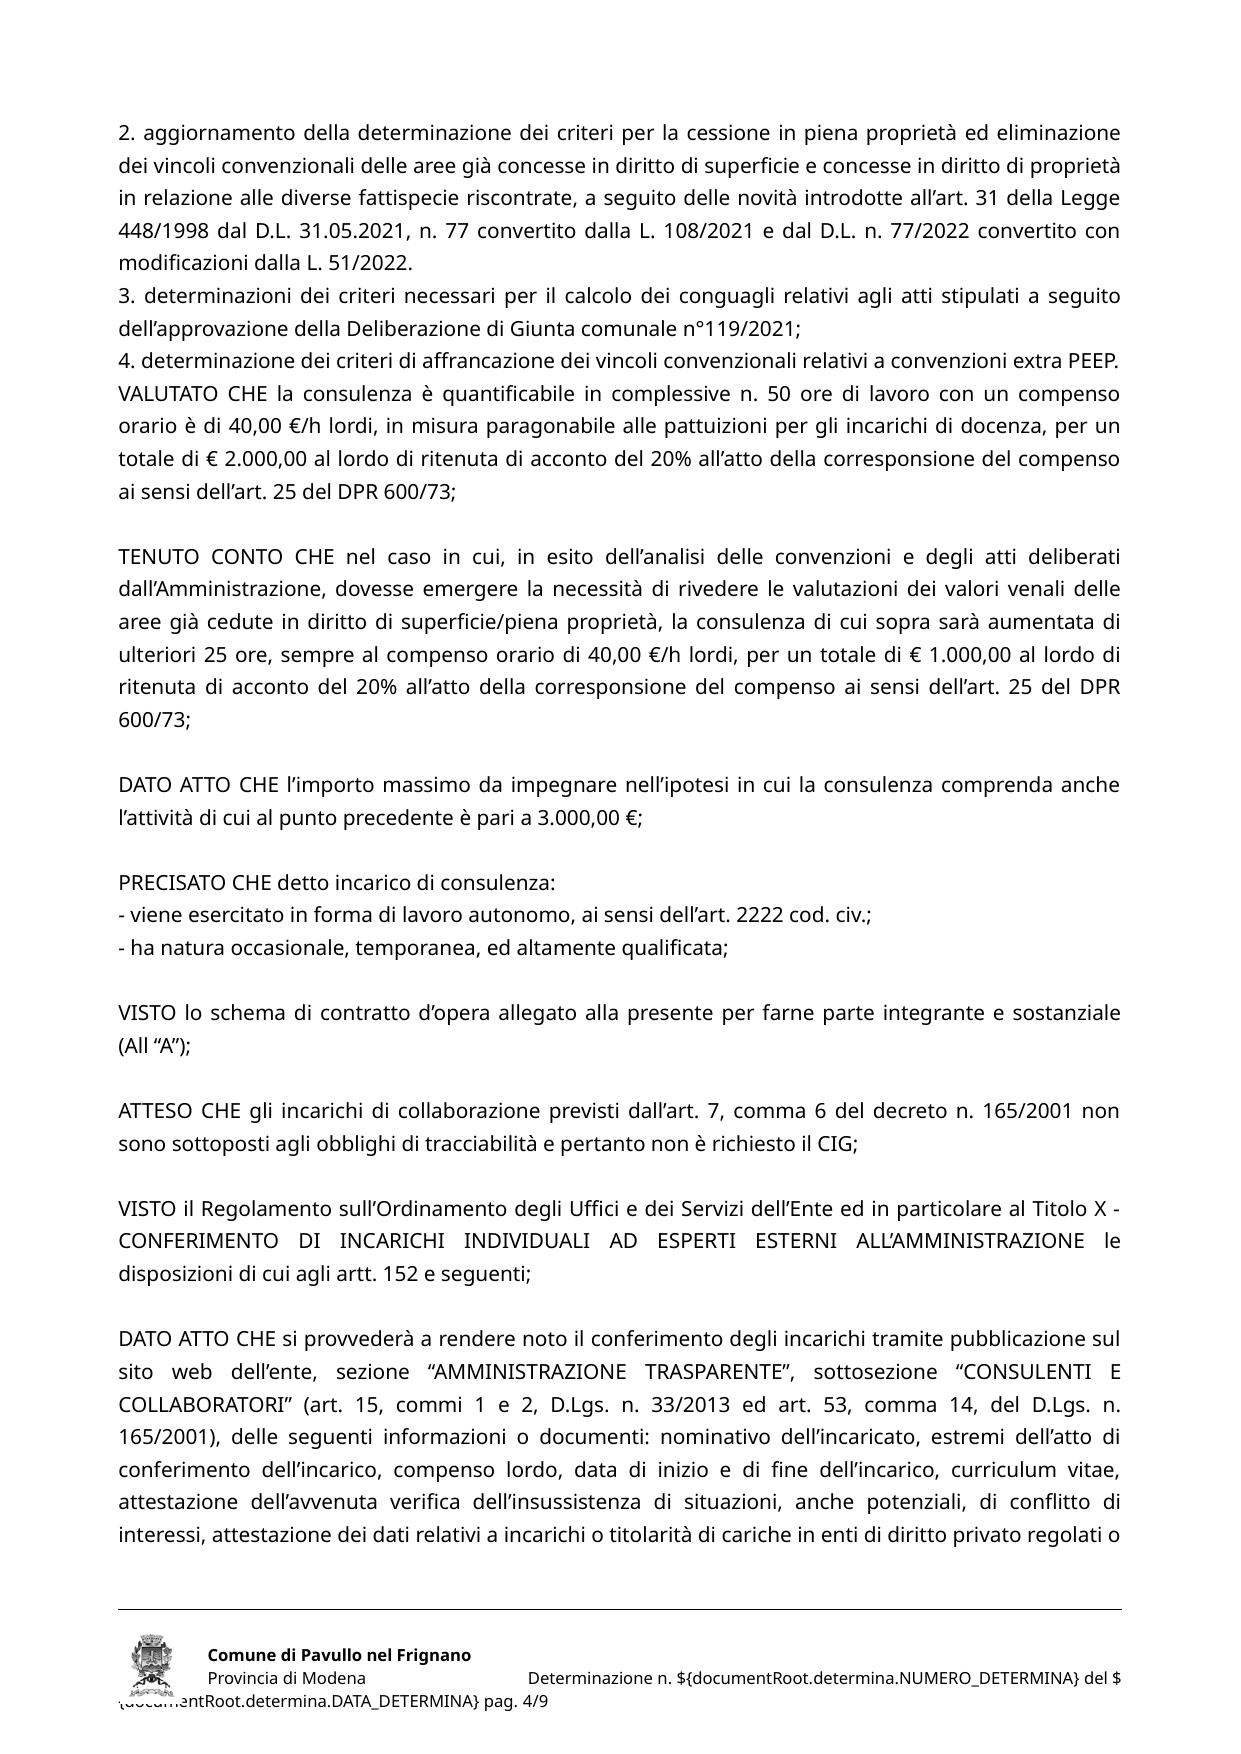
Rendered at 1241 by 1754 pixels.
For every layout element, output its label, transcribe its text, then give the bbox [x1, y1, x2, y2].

text DATO ATTO CHE si provvederà a rendere noto il conferimento degli incarichi tramite pubblicazione sul sito web dell’ente, sezione “AMMINISTRAZIONE TRASPARENTE”, sottosezione “CONSULENTI E COLLABORATORI” (art. 15, commi 1 e 2, D.Lgs. n. 33/2013 ed art. 53, comma 14, del D.Lgs. n. 165/2001), delle seguenti informazioni o documenti: nominativo dell’incaricato, estremi dell’atto di conferimento dell’incarico, compenso lordo, data di inizio e di fine dell’incarico, curriculum vitae, attestazione dell’avvenuta verifica dell’insussistenza di situazioni, anche potenziali, di conflitto di interessi, attestazione dei dati relativi a incarichi o titolarità di cariche in enti di diritto privato regolati o [118, 1324, 1122, 1548]
text DATO ATTO CHE l’importo massimo da impegnare nell’ipotesi in cui la consulenza comprenda anche l’attività di cui al punto precedente è pari a 3.000,00 €; [118, 770, 1122, 831]
text VISTO lo schema di contratto d’opera allegato alla presente per farne parte integrante e sostanziale (All “A”); [118, 998, 1122, 1059]
text ATTESO CHE gli incarichi di collaborazione previsti dall’art. 7, comma 6 del decreto n. 165/2001 non sono sottoposti agli obblighi di tracciabilità e pertanto non è richiesto il CIG; [118, 1096, 1122, 1157]
text - ha natura occasionale, temporanea, ed altamente qualificata; [118, 933, 1122, 962]
text TENUTO CONTO CHE nel caso in cui, in esito dell’analisi delle convenzioni e degli atti deliberati dall’Amministrazione, dovesse emergere la necessità di rivedere le valutazioni dei valori venali delle aree già cedute in diritto di superficie/piena proprietà, la consulenza di cui sopra sarà aumentata di ulteriori 25 ore, sempre al compenso orario di 40,00 €/h lordi, per un totale di € 1.000,00 al lordo di ritenuta di acconto del 20% all’atto della corresponsione del compenso ai sensi dell’art. 25 del DPR 600/73; [118, 542, 1122, 733]
text - viene esercitato in forma di lavoro autonomo, ai sensi dell’art. 2222 cod. civ.; [118, 901, 1122, 929]
text 3. determinazioni dei criteri necessari per il calcolo dei conguagli relativi agli atti stipulati a seguito dell’approvazione della Deliberazione di Giunta comunale n°119/2021; [118, 281, 1122, 342]
text 4. determinazione dei criteri di affrancazione dei vincoli convenzionali relativi a convenzioni extra PEEP. [118, 346, 1122, 375]
text VALUTATO CHE la consulenza è quantificabile in complessive n. 50 ore di lavoro con un compenso orario è di 40,00 €/h lordi, in misura paragonabile alle pattuizioni per gli incarichi di docenza, per un totale di € 2.000,00 al lordo di ritenuta di acconto del 20% all’atto della corresponsione del compenso ai sensi dell’art. 25 del DPR 600/73; [118, 379, 1122, 505]
text PRECISATO CHE detto incarico di consulenza: [118, 868, 1122, 896]
picture [120, 1631, 183, 1704]
text 2. aggiornamento della determinazione dei criteri per la cessione in piena proprietà ed eliminazione dei vincoli convenzionali delle aree già concesse in diritto di superficie e concesse in diritto di proprietà in relazione alle diverse fattispecie riscontrate, a seguito delle novità introdotte all’art. 31 della Legge 448/1998 dal D.L. 31.05.2021, n. 77 convertito dalla L. 108/2021 e dal D.L. n. 77/2022 convertito con modificazioni dalla L. 51/2022. [118, 118, 1122, 277]
text VISTO il Regolamento sull’Ordinamento degli Uffici e dei Servizi dell’Ente ed in particolare al Titolo X - CONFERIMENTO DI INCARICHI INDIVIDUALI AD ESPERTI ESTERNI ALL’AMMINISTRAZIONE le disposizioni di cui agli artt. 152 e seguenti; [118, 1194, 1122, 1288]
